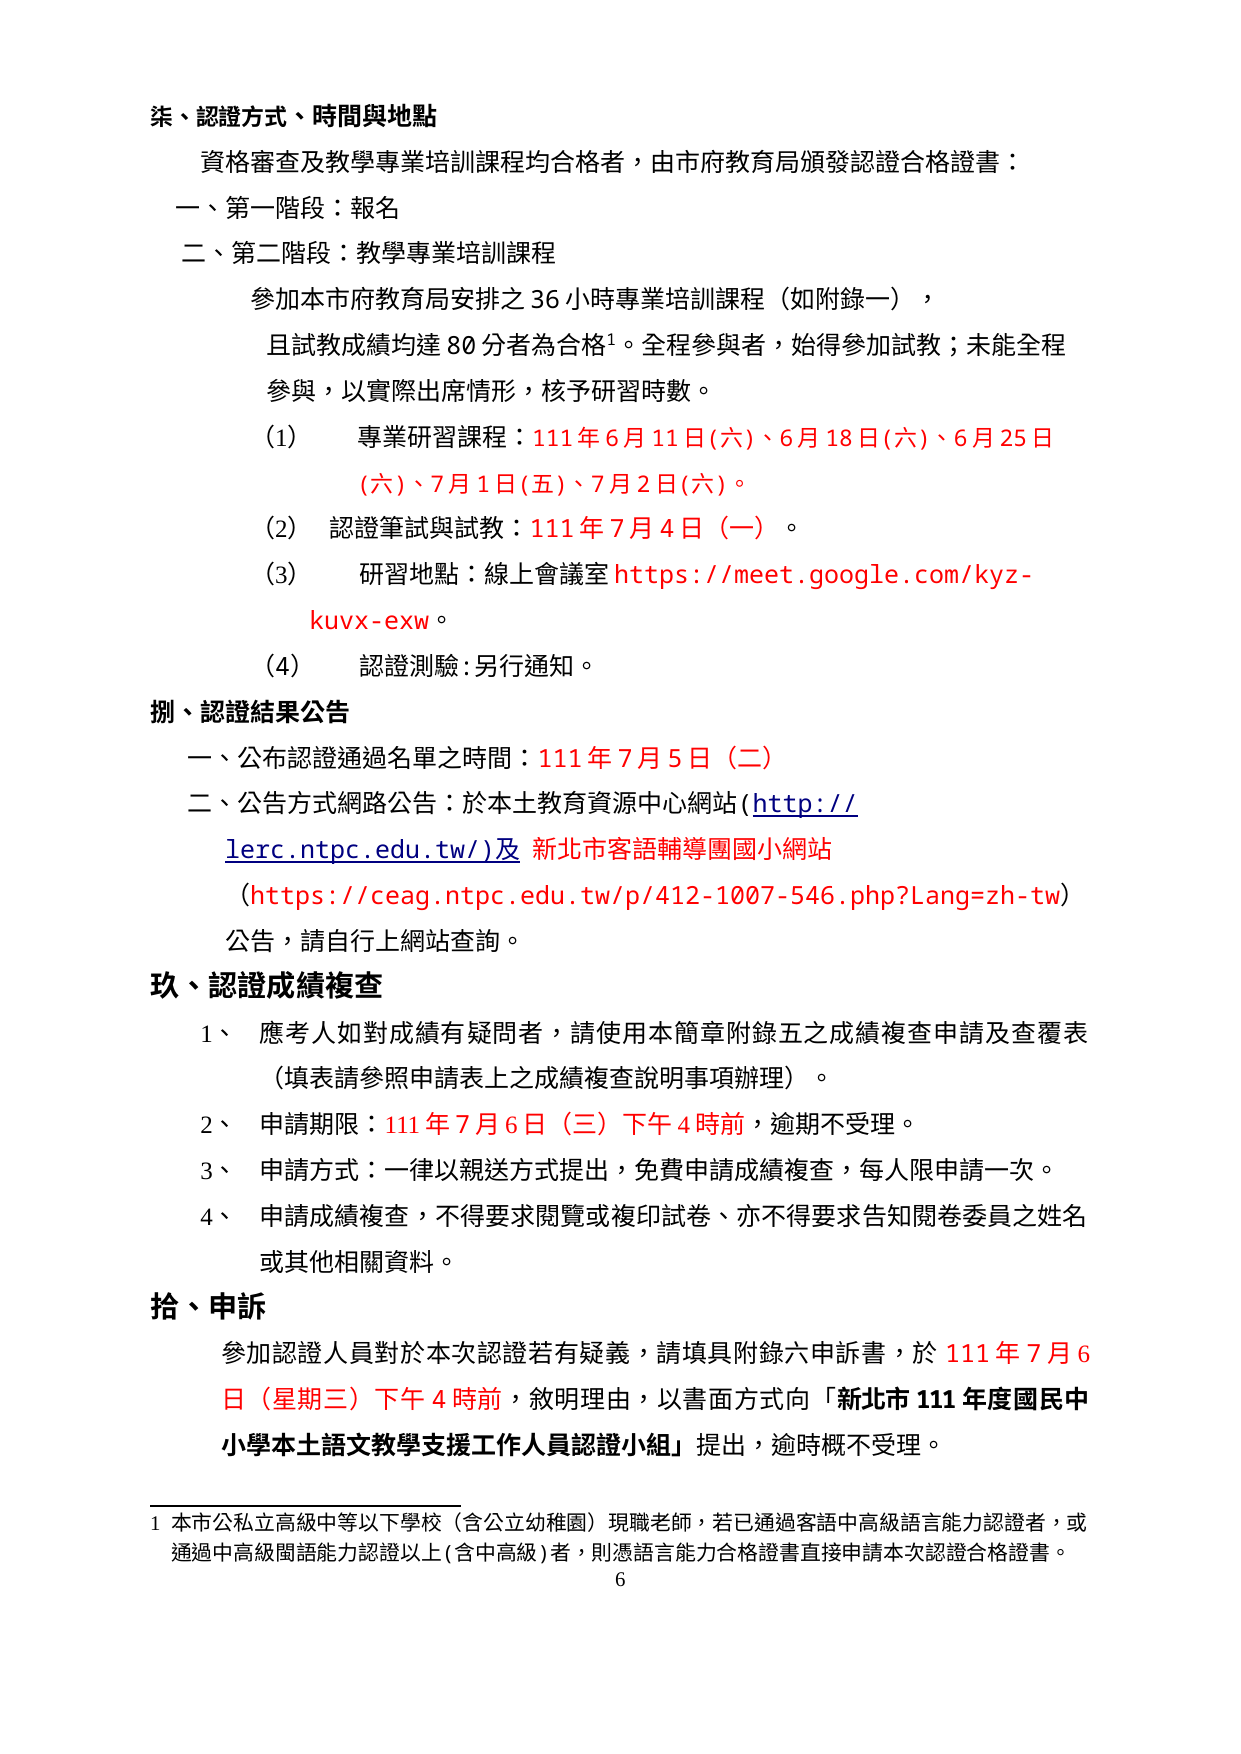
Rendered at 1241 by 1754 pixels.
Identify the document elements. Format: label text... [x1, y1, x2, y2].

text 二、公告方式網路公告：於本土教育資源中心網站(http://lerc.ntpc.edu.tw/)及 新北市客語輔導團國小網站（https://ceag.ntpc.edu.tw/p/412-1007-546.php?Lang=zh-tw）公告，請自行上網站查詢。 [187, 776, 1090, 959]
list 應考人如對成績有疑問者，請使用本簡章附錄五之成績複查申請及查覆表（填表請參照申請表上之成績複查說明事項辦理）。 [200, 1005, 1090, 1097]
text 本市公私立高級中等以下學校（含公立幼稚園）現職老師，若已通過客語中高級語言能力認證者，或通過中高級閩語能力認證以上(含中高級)者，則憑語言能力合格證書直接申請本次認證合格證書。 [150, 1506, 1090, 1566]
list 申請期限：111年7月6日（三）下午4時前，逾期不受理。 [200, 1097, 1090, 1143]
text 玖、認證成績複查 [150, 959, 1090, 1005]
subtitle 拾、申訴 [150, 1280, 1090, 1326]
text 參加認證人員對於本次認證若有疑義，請填具附錄六申訴書，於111年7月6日（星期三）下午4時前，敘明理由，以書面方式向「新北市111年度國民中小學本土語文教學支援工作人員認證小組」提出，逾時概不受理。 [221, 1326, 1090, 1464]
text 一、公布認證通過名單之時間：111年7月5日（二） [150, 730, 1090, 776]
text 二、第二階段：教學專業培訓課程 [181, 226, 1090, 272]
text 資格審查及教學專業培訓課程均合格者，由市府教育局頒發認證合格證書： [200, 134, 1090, 180]
list 專業研習課程：111年6月11日(六)、6月18日(六)、6月25日(六)、7月1日(五)、7月2日(六)。 [250, 409, 1090, 501]
subtitle 捌、認證結果公告 [150, 684, 1090, 730]
text 一、第一階段：報名 [175, 180, 1090, 226]
list 認證測驗:另行通知。 [250, 639, 1090, 684]
list 申請成績複查，不得要求閱覽或複印試卷、亦不得要求告知閱卷委員之姓名或其他相關資料。 [200, 1189, 1090, 1280]
text 柒、認證方式、時間與地點 [150, 89, 1090, 134]
text 參加本市府教育局安排之36小時專業培訓課程（如附錄一）， [150, 272, 1090, 318]
list 申請方式：一律以親送方式提出，免費申請成績複查，每人限申請一次。 [200, 1143, 1090, 1189]
text 且試教成績均達80分者為合格。全程參與者，始得參加試教；未能全程參與，以實際出席情形，核予研習時數。 [266, 318, 1090, 409]
list 認證筆試與試教：111年7月4日（一）。 [250, 501, 1090, 547]
list 研習地點：線上會議室https://meet.google.com/kyz-kuvx-exw。 [250, 547, 1090, 639]
